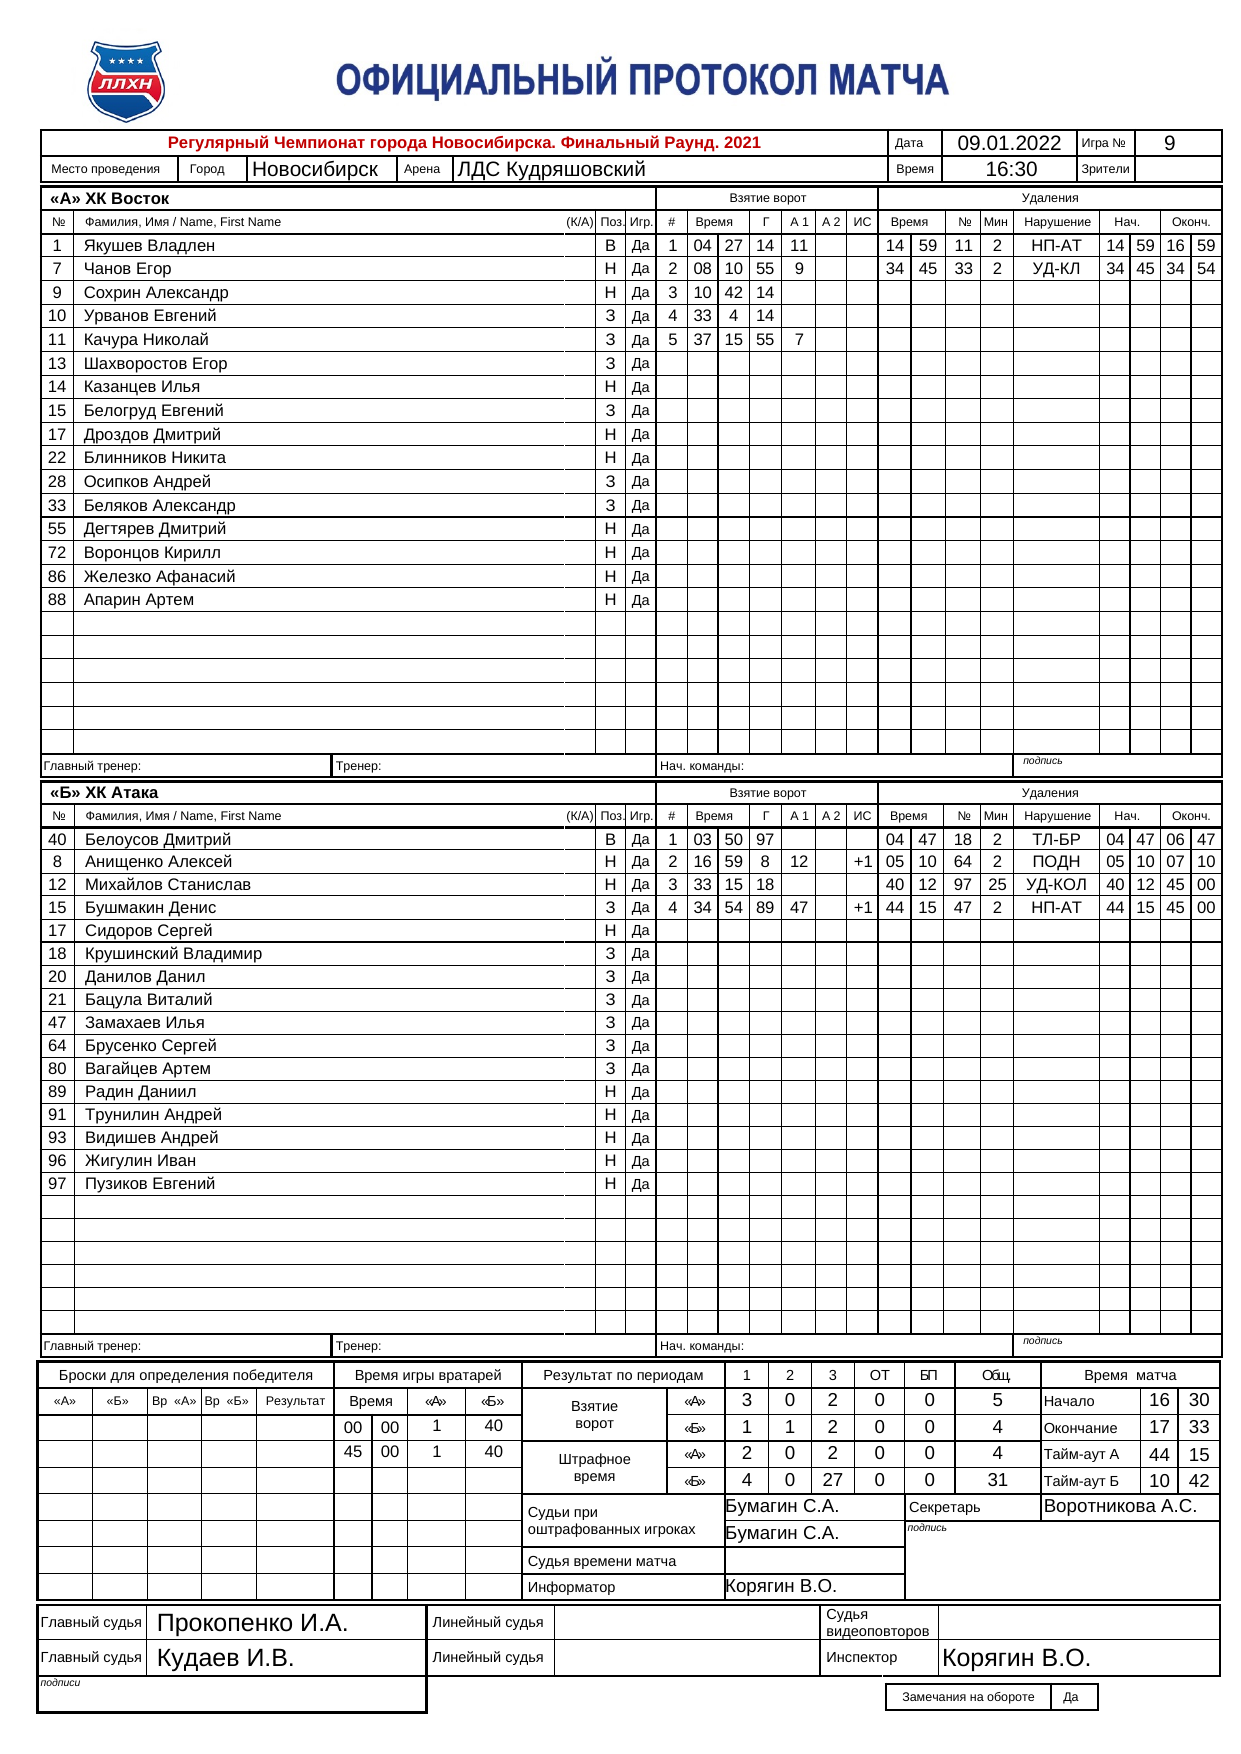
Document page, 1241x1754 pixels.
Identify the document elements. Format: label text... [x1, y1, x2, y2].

table_cell [719, 1012, 749, 1033]
table_header Регулярный Чемпионат города Новосибирска. Финальный Раунд. 2021 [42, 131, 887, 155]
table_cell [981, 399, 1013, 422]
table_cell [719, 1288, 749, 1310]
table_cell [816, 612, 846, 634]
table_cell Якушев Владлен [74, 235, 564, 256]
table_cell [944, 1081, 980, 1103]
table_cell [1100, 1196, 1129, 1218]
table_cell [912, 659, 945, 682]
table_cell [879, 399, 910, 422]
table_cell [912, 352, 945, 374]
table_cell [1014, 1196, 1099, 1218]
table_cell [912, 1127, 943, 1149]
table_cell [1131, 352, 1160, 374]
table_cell [944, 1150, 980, 1172]
table_cell [1014, 1035, 1099, 1057]
table_cell 4 [719, 305, 749, 327]
table_cell Да [626, 494, 655, 516]
table_cell [1100, 1219, 1129, 1241]
table_cell [981, 541, 1013, 564]
table_cell 64 [944, 850, 980, 872]
table_cell [782, 1242, 815, 1264]
table_cell [719, 1173, 749, 1195]
table_cell [1131, 305, 1160, 327]
table_cell Осипков Андрей [74, 470, 564, 493]
table_cell 10 [1141, 1468, 1177, 1493]
table_cell Фамилия, Имя / Name, First Name [74, 211, 565, 233]
table_cell [750, 612, 781, 634]
table_cell [1192, 1081, 1221, 1103]
table_cell Воротникова А.С. [1042, 1495, 1219, 1520]
table_cell [912, 328, 945, 351]
table_cell # [657, 805, 687, 826]
table_cell «А» [668, 1389, 724, 1413]
table_cell [719, 612, 749, 634]
table_cell [750, 1035, 781, 1057]
table_cell [750, 376, 781, 398]
table_cell 42 [719, 281, 749, 303]
table_cell [750, 470, 781, 493]
table_cell [946, 707, 980, 729]
table_cell [202, 1441, 256, 1467]
table_cell [1014, 1104, 1099, 1126]
table_cell [912, 683, 945, 706]
table_cell [688, 1012, 717, 1033]
table_cell [946, 588, 980, 611]
table_cell [750, 423, 781, 445]
table_cell [1100, 1127, 1129, 1149]
table_cell [148, 1521, 201, 1546]
table_cell [879, 1311, 910, 1333]
table_cell [596, 1242, 625, 1264]
table_cell [946, 423, 980, 445]
table_cell [782, 612, 815, 634]
table_header «А» ХК Восток [42, 188, 655, 209]
table_cell Да [626, 1035, 655, 1057]
table_cell [373, 1468, 407, 1493]
table_cell [1014, 565, 1099, 587]
table_cell [816, 1173, 846, 1195]
table_cell [596, 659, 625, 682]
table_cell [1014, 1012, 1099, 1033]
table_cell Игр. [626, 805, 655, 826]
table_cell [879, 352, 910, 374]
table_cell [257, 1441, 333, 1467]
table_cell [1100, 470, 1129, 493]
table_cell 12 [912, 874, 943, 895]
table_cell [1131, 943, 1160, 964]
table_cell Замахаев Илья [75, 1012, 564, 1033]
table_cell [981, 1173, 1013, 1195]
table_cell 00 [335, 1416, 371, 1440]
table_cell [408, 1468, 465, 1493]
table_cell [688, 588, 717, 611]
table_cell [847, 518, 877, 540]
table_cell З [596, 943, 625, 964]
table_cell [750, 1058, 781, 1079]
table_cell 47 [42, 1012, 74, 1033]
table_cell 45 [1161, 874, 1190, 895]
table_cell [657, 518, 687, 540]
table_cell [1131, 1311, 1160, 1333]
table_cell [946, 376, 980, 398]
table_cell А 1 [782, 211, 815, 233]
table_cell [1014, 966, 1099, 987]
table_cell [565, 470, 595, 493]
table_cell [750, 565, 781, 587]
table_cell А 1 [782, 805, 815, 826]
table_cell [596, 683, 625, 706]
table_cell [657, 1081, 687, 1103]
table_cell [1192, 494, 1221, 516]
table_cell 89 [42, 1081, 74, 1103]
table_cell [816, 1104, 846, 1126]
table_cell [1131, 423, 1160, 445]
table_cell [657, 966, 687, 987]
table_cell [879, 1196, 910, 1218]
table_cell [1192, 399, 1221, 422]
table_cell [1136, 157, 1221, 181]
table_cell [981, 1288, 1013, 1310]
table_cell 16 [1161, 235, 1190, 256]
table_cell [626, 707, 655, 729]
table_cell [688, 470, 717, 493]
table_cell [74, 612, 564, 634]
table_cell [1161, 659, 1190, 682]
table_cell [688, 989, 717, 1011]
table_cell [1161, 494, 1190, 516]
table_cell [981, 305, 1013, 327]
table_cell 17 [1141, 1415, 1177, 1440]
table_cell [1161, 1265, 1190, 1287]
table_cell [688, 1150, 717, 1172]
table_cell Да [626, 470, 655, 493]
table_cell В [596, 235, 625, 256]
table_cell 10 [912, 850, 943, 872]
table_cell Нач. команды: [657, 1335, 1012, 1356]
table_cell [944, 943, 980, 964]
table_cell [719, 423, 749, 445]
table_cell ПОДН [1014, 850, 1099, 872]
table_cell [944, 1311, 980, 1333]
table_cell [408, 1574, 465, 1599]
table_cell [466, 1574, 521, 1599]
table_cell [688, 1242, 717, 1264]
table_cell 1 [408, 1441, 465, 1467]
table_cell [816, 376, 846, 398]
table_cell [946, 612, 980, 634]
table_cell [912, 1196, 943, 1218]
table_cell [879, 659, 910, 682]
table_cell [1192, 636, 1221, 658]
table_cell [750, 541, 781, 564]
table_cell 55 [750, 257, 781, 280]
table_cell [1161, 1311, 1190, 1333]
table_cell 15 [42, 896, 74, 918]
table_cell Результат [257, 1389, 333, 1413]
table_cell [879, 1242, 910, 1264]
table_cell [912, 470, 945, 493]
table_cell [750, 1311, 781, 1333]
table_cell [912, 399, 945, 422]
table_cell 1 [769, 1415, 811, 1440]
table_cell 47 [782, 896, 815, 918]
table_cell [981, 1104, 1013, 1126]
table_cell З [596, 1058, 625, 1079]
table_cell 33 [946, 257, 980, 280]
table_cell 04 [1100, 829, 1129, 849]
table_cell 2 [981, 896, 1013, 918]
table_cell +1 [847, 896, 877, 918]
table_cell [847, 235, 877, 256]
table_cell 00 [373, 1441, 407, 1467]
table_cell Н [596, 874, 625, 895]
table_cell [565, 1219, 595, 1241]
table_cell подпись [906, 1522, 1219, 1599]
table_cell [719, 588, 749, 611]
table_cell [1131, 612, 1160, 634]
table_header 1 [726, 1363, 768, 1387]
table_cell [148, 1441, 201, 1467]
table_cell 14 [1100, 235, 1129, 256]
table_cell [847, 1288, 877, 1310]
table_cell [42, 707, 73, 729]
table_cell [782, 1081, 815, 1103]
table_cell 33 [42, 494, 73, 516]
table_cell [1131, 470, 1160, 493]
table_cell [847, 612, 877, 634]
table_cell [1100, 1058, 1129, 1079]
table_cell Главный судья [39, 1640, 146, 1675]
table_cell З [596, 399, 625, 422]
table_cell 5 [956, 1389, 1040, 1413]
table_cell [981, 1150, 1013, 1172]
table_cell [688, 966, 717, 987]
table_cell [565, 257, 595, 280]
table_cell [42, 730, 73, 753]
table_cell [657, 588, 687, 611]
table_cell [879, 565, 910, 587]
table_cell [879, 683, 910, 706]
table_cell [879, 1150, 910, 1172]
table_cell [879, 1012, 910, 1033]
table_cell 10 [1131, 850, 1160, 872]
table_cell [847, 423, 877, 445]
table_cell [750, 920, 781, 941]
table_cell [688, 730, 717, 753]
table_cell [912, 1219, 943, 1241]
table_cell Блинников Никита [74, 446, 564, 469]
table_cell [688, 541, 717, 564]
table_cell Окончание [1042, 1415, 1140, 1440]
table_cell 55 [42, 518, 73, 540]
table_cell [1014, 943, 1099, 964]
table_cell [1131, 1035, 1160, 1057]
table_cell 15 [719, 874, 749, 895]
table_cell [565, 423, 595, 445]
table_cell [750, 1265, 781, 1287]
table_cell [782, 636, 815, 658]
table_cell Время [688, 211, 749, 233]
table_cell [688, 423, 717, 445]
table_cell 34 [879, 257, 910, 280]
table_cell [657, 352, 687, 374]
table_cell [39, 1468, 92, 1493]
table_cell [626, 730, 655, 753]
table_cell [1192, 1127, 1221, 1149]
table_cell [981, 1219, 1013, 1241]
table_cell Место проведения [42, 157, 177, 181]
table_cell [555, 1640, 819, 1675]
table_cell [879, 446, 910, 469]
table_cell [1099, 1682, 1220, 1711]
table_cell [912, 1150, 943, 1172]
table_cell [847, 683, 877, 706]
table_cell Штрафное время [523, 1442, 666, 1493]
table_cell Н [596, 1127, 625, 1149]
table_header Взятие ворот [657, 783, 877, 803]
table_cell [657, 1127, 687, 1149]
table_cell [466, 1494, 521, 1520]
table_cell 40 [1100, 874, 1129, 895]
table_cell [1100, 1311, 1129, 1333]
table_cell [148, 1468, 201, 1493]
table_cell [257, 1574, 333, 1599]
table_cell [1100, 565, 1129, 587]
table_cell Начало [1042, 1389, 1140, 1413]
table_cell [782, 1104, 815, 1126]
table_cell Н [596, 541, 625, 564]
table_cell [816, 1242, 846, 1264]
table_cell [565, 1196, 595, 1218]
table_cell [981, 1196, 1013, 1218]
table_cell Брусенко Сергей [75, 1035, 564, 1057]
table_header Да [1052, 1685, 1097, 1709]
table_cell Фамилия, Имя / Name, First Name [75, 805, 565, 826]
table_cell [879, 1265, 910, 1287]
table_cell Линейный судья [428, 1640, 554, 1675]
table_header 9 [1136, 131, 1221, 155]
table_cell [847, 328, 877, 351]
table_cell [981, 1012, 1013, 1033]
table_cell 59 [719, 850, 749, 872]
table_cell 7 [42, 257, 73, 280]
table_cell [688, 1127, 717, 1149]
table_cell [782, 1127, 815, 1149]
table_cell [750, 446, 781, 469]
table_cell [1192, 1311, 1221, 1333]
table_cell [565, 943, 595, 964]
table_cell [1192, 1012, 1221, 1033]
table_cell 44 [879, 896, 910, 918]
table_cell [816, 470, 846, 493]
table_cell [981, 565, 1013, 587]
table_cell [719, 541, 749, 564]
table_cell Тренер: [333, 1335, 655, 1356]
table_header Замечания на обороте [887, 1685, 1050, 1709]
table_cell [466, 1547, 521, 1573]
table_cell 14 [750, 305, 781, 327]
table_cell Н [596, 850, 625, 872]
table_cell УД-КОЛ [1014, 874, 1099, 895]
table_cell 21 [42, 989, 74, 1011]
table_cell [946, 494, 980, 516]
table_cell [816, 1012, 846, 1033]
table_header Дата [889, 131, 941, 155]
table_cell [1014, 494, 1099, 516]
table_cell [1131, 1242, 1160, 1264]
table_cell 34 [688, 896, 717, 918]
table_cell 34 [1161, 257, 1190, 280]
table_cell Арена [398, 157, 452, 181]
table_cell [750, 1219, 781, 1241]
table_cell [981, 1035, 1013, 1057]
table_cell [946, 541, 980, 564]
table_cell 9 [42, 281, 73, 303]
table_cell [782, 541, 815, 564]
table_cell [202, 1416, 256, 1440]
table_cell [816, 920, 846, 941]
table_cell [847, 1081, 877, 1103]
table_cell [1100, 683, 1129, 706]
table_cell [782, 281, 815, 303]
table_cell [847, 1150, 877, 1172]
table_cell [847, 257, 877, 280]
table_cell [688, 636, 717, 658]
table_cell [912, 494, 945, 516]
table_cell 14 [879, 235, 910, 256]
table_cell [657, 399, 687, 422]
table_cell «Б» [93, 1389, 147, 1413]
table_cell 96 [42, 1150, 74, 1172]
table_cell [335, 1468, 371, 1493]
table_cell Да [626, 257, 655, 280]
table_cell Н [596, 446, 625, 469]
table_cell [782, 920, 815, 941]
table_cell [202, 1547, 256, 1573]
table_cell [74, 683, 564, 706]
table_cell [1192, 1150, 1221, 1172]
table_cell [74, 659, 564, 682]
table_cell Сохрин Александр [74, 281, 564, 303]
table_cell 15 [1179, 1441, 1219, 1467]
table_cell 14 [42, 376, 73, 398]
table_cell [816, 1035, 846, 1057]
table_cell [148, 1494, 201, 1520]
table_cell [1014, 612, 1099, 634]
table_cell [1161, 1288, 1190, 1310]
table_cell [657, 565, 687, 587]
table_cell [816, 446, 846, 469]
table_cell [373, 1547, 407, 1573]
table_cell [565, 518, 595, 540]
table_cell [1100, 588, 1129, 611]
table_cell [1161, 966, 1190, 987]
table_cell [782, 1196, 815, 1218]
table_cell [1014, 281, 1099, 303]
table_cell Н [596, 1104, 625, 1126]
table_cell Беляков Александр [74, 494, 564, 516]
table_cell [1100, 518, 1129, 540]
table_cell [912, 966, 943, 987]
table_cell [657, 1173, 687, 1195]
table_cell Да [626, 1058, 655, 1079]
table_cell [335, 1521, 371, 1546]
table_cell [1100, 920, 1129, 941]
table_cell Радин Даниил [75, 1081, 564, 1103]
table_cell 1 [408, 1416, 465, 1440]
table_cell [750, 707, 781, 729]
table_cell Да [626, 1104, 655, 1126]
table_cell [719, 1104, 749, 1126]
table_cell Г [750, 211, 781, 233]
table_cell [719, 659, 749, 682]
table_cell [750, 588, 781, 611]
table_cell [1014, 446, 1099, 469]
table_cell [688, 1173, 717, 1195]
table_cell [944, 920, 980, 941]
table_cell [816, 1265, 846, 1287]
table_cell 07 [1161, 850, 1190, 872]
table_cell [373, 1574, 407, 1599]
table_cell [1192, 659, 1221, 682]
table_cell [1131, 966, 1160, 987]
table_cell [1131, 920, 1160, 941]
table_cell [1161, 423, 1190, 445]
table_cell ИС [847, 805, 877, 826]
table_cell [1161, 281, 1190, 303]
table_cell Взятие ворот [523, 1389, 666, 1440]
table_cell [1131, 1288, 1160, 1310]
table_cell [565, 1311, 595, 1333]
table_cell [1192, 730, 1221, 753]
table_cell [719, 636, 749, 658]
table_cell [782, 829, 815, 849]
table_cell [75, 1219, 564, 1241]
table_cell [335, 1494, 371, 1520]
table_cell Да [626, 1150, 655, 1172]
table_cell 15 [912, 896, 943, 918]
table_cell [1131, 1081, 1160, 1103]
table_cell 59 [1131, 235, 1160, 256]
table_cell [816, 423, 846, 445]
table_cell [981, 612, 1013, 634]
table_cell Корягин В.О. [939, 1640, 1219, 1675]
table_cell [847, 943, 877, 964]
table_cell 0 [905, 1442, 954, 1467]
table_cell [1192, 376, 1221, 398]
table_cell [565, 1104, 595, 1126]
table_cell [1131, 1173, 1160, 1195]
table_cell [565, 636, 595, 658]
table_cell [981, 518, 1013, 540]
table_cell [944, 1196, 980, 1218]
table_cell [1014, 376, 1099, 398]
table_cell подпись [1014, 1335, 1221, 1356]
table_cell Урванов Евгений [74, 305, 564, 327]
table_cell [1192, 943, 1221, 964]
table_cell [782, 565, 815, 587]
table_cell [1100, 1104, 1129, 1126]
table_cell 4 [657, 305, 687, 327]
table_cell 30 [1179, 1389, 1219, 1413]
table_cell [816, 989, 846, 1011]
table_cell [257, 1521, 333, 1546]
table_cell Апарин Артем [74, 588, 564, 611]
table_cell [42, 1196, 74, 1218]
table_cell [847, 1035, 877, 1057]
table_cell 40 [466, 1441, 521, 1467]
table_cell Да [626, 235, 655, 256]
table_cell [1161, 636, 1190, 658]
table_cell [1014, 541, 1099, 564]
table_cell 4 [726, 1468, 768, 1493]
table_cell [688, 1311, 717, 1333]
table_cell [657, 659, 687, 682]
table_cell [879, 281, 910, 303]
table_cell [816, 1288, 846, 1310]
table_cell [981, 470, 1013, 493]
table_cell [981, 707, 1013, 729]
table_cell [981, 446, 1013, 469]
table_cell Главный тренер: [42, 1335, 330, 1356]
table_cell [816, 305, 846, 327]
table_cell Н [596, 920, 625, 941]
table_cell 13 [42, 352, 73, 374]
table_cell [688, 1219, 717, 1241]
table_cell [1100, 1242, 1129, 1264]
table_cell [981, 494, 1013, 516]
table_cell 44 [1141, 1441, 1177, 1467]
table_cell [879, 494, 910, 516]
table_cell Тайм-аут Б [1042, 1468, 1140, 1493]
table_cell [1131, 659, 1160, 682]
table_cell [565, 829, 595, 849]
table_cell [1161, 399, 1190, 422]
table_cell [782, 518, 815, 540]
table_cell [1131, 518, 1160, 540]
table_cell З [596, 494, 625, 516]
table_cell [879, 1104, 910, 1126]
table_cell 2 [812, 1389, 854, 1413]
table_header Игра № [1078, 131, 1134, 155]
table_cell [1161, 683, 1190, 706]
table_cell [782, 1058, 815, 1079]
table_cell [1192, 470, 1221, 493]
table_cell [565, 588, 595, 611]
table_header 2 [769, 1363, 811, 1387]
table_cell 33 [1179, 1415, 1219, 1440]
table_cell [39, 1521, 92, 1546]
table_cell 04 [688, 235, 717, 256]
table_cell [782, 707, 815, 729]
table_cell [1192, 281, 1221, 303]
table_cell [555, 1606, 819, 1639]
table_cell [816, 565, 846, 587]
table_cell [1192, 1035, 1221, 1057]
table_cell подпись [1014, 755, 1221, 776]
table_cell [782, 1012, 815, 1033]
table_cell Судья видеоповторов [821, 1606, 938, 1639]
table_cell [944, 1035, 980, 1057]
table_cell З [596, 470, 625, 493]
table_cell [626, 659, 655, 682]
table_cell 11 [782, 235, 815, 256]
table_cell [1161, 446, 1190, 469]
table_cell [750, 1173, 781, 1195]
table_cell № [42, 805, 74, 826]
table_cell [847, 588, 877, 611]
table_cell [657, 1219, 687, 1241]
table_cell [1131, 1104, 1160, 1126]
table_cell [688, 1081, 717, 1103]
table_cell [719, 730, 749, 753]
table_cell [782, 399, 815, 422]
table_cell [847, 1265, 877, 1287]
table_cell [946, 470, 980, 493]
table_cell [816, 683, 846, 706]
table_cell 15 [719, 328, 749, 351]
table_cell [816, 730, 846, 753]
table_cell 3 [657, 874, 687, 895]
table_cell [816, 874, 846, 895]
table_cell [1100, 494, 1129, 516]
table_cell [688, 1288, 717, 1310]
table_cell [981, 1242, 1013, 1264]
table_cell [1014, 1219, 1099, 1241]
table_cell Н [596, 1150, 625, 1172]
table_cell [1014, 328, 1099, 351]
table_cell [1161, 943, 1190, 964]
table_cell [1100, 1150, 1129, 1172]
table_cell Время [879, 805, 943, 826]
table_cell Главный тренер: [42, 755, 330, 776]
table_cell [1192, 328, 1221, 351]
table_cell [657, 683, 687, 706]
table_cell [750, 659, 781, 682]
table_cell [657, 1265, 687, 1287]
table_cell 54 [719, 896, 749, 918]
table_cell [202, 1468, 256, 1493]
table_cell [1161, 1150, 1190, 1172]
table_cell Оконч. [1161, 211, 1221, 233]
table_cell # [657, 211, 687, 233]
table_cell Кудаев И.В. [147, 1640, 425, 1675]
table_cell [657, 1058, 687, 1079]
table_cell [1161, 1012, 1190, 1033]
table_cell Железко Афанасий [74, 565, 564, 587]
table_cell [657, 920, 687, 941]
table_cell [750, 1127, 781, 1149]
table_cell [93, 1521, 147, 1546]
table_cell [1161, 588, 1190, 611]
table_cell [944, 1173, 980, 1195]
table_cell 03 [688, 829, 717, 849]
table_cell [879, 1288, 910, 1310]
table_cell [879, 730, 910, 753]
table_cell Воронцов Кирилл [74, 541, 564, 564]
table_cell [335, 1574, 371, 1599]
table_cell 1 [42, 235, 73, 256]
table_cell +1 [847, 850, 877, 872]
table_cell [719, 494, 749, 516]
table_cell [944, 1058, 980, 1079]
table_cell [688, 565, 717, 587]
table_cell [750, 1150, 781, 1172]
table_cell [782, 989, 815, 1011]
table_cell [847, 1196, 877, 1218]
table_header 3 [812, 1363, 854, 1387]
table_cell Тайм-аут А [1042, 1441, 1140, 1467]
table_cell [719, 1058, 749, 1079]
table_cell [946, 565, 980, 587]
table_cell [657, 376, 687, 398]
table_cell [1192, 920, 1221, 941]
table_cell 2 [981, 257, 1013, 280]
table_cell [816, 1196, 846, 1218]
table_cell [42, 1242, 74, 1264]
table_cell [719, 1081, 749, 1103]
table_cell Жигулин Иван [75, 1150, 564, 1172]
table_cell [596, 612, 625, 634]
table_cell [1192, 588, 1221, 611]
table_header Броски для определения победителя [39, 1363, 333, 1387]
table_cell 2 [726, 1442, 768, 1467]
table_cell [626, 1311, 655, 1333]
table_cell Г [750, 805, 781, 826]
table_cell [816, 850, 846, 872]
table_cell [944, 966, 980, 987]
table_cell [626, 683, 655, 706]
table_cell [626, 1288, 655, 1310]
table_cell [816, 328, 846, 351]
table_cell [39, 1416, 92, 1440]
table_cell 04 [879, 829, 910, 849]
table_cell [1131, 636, 1160, 658]
table_cell [1014, 305, 1099, 327]
table_cell [1014, 683, 1099, 706]
table_cell [565, 1242, 595, 1264]
table_cell [879, 1035, 910, 1057]
table_cell [719, 399, 749, 422]
table_cell [782, 683, 815, 706]
table_cell З [596, 966, 625, 987]
table_cell [565, 1081, 595, 1103]
table_cell [912, 730, 945, 753]
table_header Время игры вратарей [335, 1363, 521, 1387]
table_cell 47 [1131, 829, 1160, 849]
table_cell [847, 446, 877, 469]
table_cell Да [626, 966, 655, 987]
table_cell [1161, 1104, 1190, 1126]
table_cell [750, 352, 781, 374]
table_cell 20 [42, 966, 74, 987]
table_cell [1100, 1081, 1129, 1103]
table_cell 40 [879, 874, 910, 895]
table_cell [202, 1574, 256, 1599]
table_cell [1161, 1173, 1190, 1195]
table_cell [981, 636, 1013, 658]
table_cell [1100, 423, 1129, 445]
table_cell [657, 1104, 687, 1126]
table_cell 14 [750, 235, 781, 256]
table_cell [565, 1265, 595, 1287]
table_cell [816, 1219, 846, 1241]
table_cell 55 [750, 328, 781, 351]
table_cell [981, 659, 1013, 682]
table_cell [1014, 1288, 1099, 1310]
table_cell № [946, 211, 980, 233]
table_cell Н [596, 518, 625, 540]
table_cell [1131, 730, 1160, 753]
table_cell Главный судья [39, 1606, 146, 1639]
table_cell [565, 399, 595, 422]
table_cell [1192, 989, 1221, 1011]
table_cell Линейный судья [428, 1606, 554, 1639]
table_cell [719, 1265, 749, 1287]
table_cell [1192, 707, 1221, 729]
table_cell [1100, 541, 1129, 564]
table_cell [816, 896, 846, 918]
table_cell [1161, 1035, 1190, 1057]
table_cell [912, 1104, 943, 1126]
table_cell [1192, 565, 1221, 587]
table_cell [408, 1521, 465, 1546]
table_cell [879, 966, 910, 987]
table_cell [719, 920, 749, 941]
table_cell [816, 1058, 846, 1079]
table_cell [565, 1035, 595, 1057]
table_cell [847, 707, 877, 729]
table_cell Новосибирск [248, 157, 396, 181]
table_cell [42, 636, 73, 658]
table_cell 1 [726, 1415, 768, 1440]
table_cell [782, 1288, 815, 1310]
table_cell 12 [42, 874, 74, 895]
table_cell 2 [657, 257, 687, 280]
table_cell Зрители [1078, 157, 1134, 181]
table_cell [946, 352, 980, 374]
table_cell [1161, 1127, 1190, 1149]
table_cell [847, 1173, 877, 1195]
table_cell [879, 1219, 910, 1241]
table_cell [847, 1242, 877, 1264]
table_cell [1131, 541, 1160, 564]
table_cell Нач. [1100, 211, 1160, 233]
table_cell 25 [981, 874, 1013, 895]
table_cell [75, 1288, 564, 1310]
table_cell 10 [42, 305, 73, 327]
table_cell [1131, 281, 1160, 303]
table_cell 7 [782, 328, 815, 351]
table_cell 22 [42, 446, 73, 469]
table_cell [1100, 352, 1129, 374]
table_cell «Б» [668, 1415, 724, 1440]
table_cell [657, 943, 687, 964]
table_cell 97 [750, 829, 781, 849]
table_cell 44 [1100, 896, 1129, 918]
table_cell [565, 730, 595, 753]
table_cell [847, 1127, 877, 1149]
table_cell [688, 707, 717, 729]
table_cell Да [626, 1012, 655, 1033]
table_cell Видишев Андрей [75, 1127, 564, 1149]
table_cell [1192, 683, 1221, 706]
table_cell [1100, 659, 1129, 682]
table_cell Данилов Данил [75, 966, 564, 987]
table_cell Бушмакин Денис [75, 896, 564, 918]
table_cell [847, 541, 877, 564]
table_cell [565, 874, 595, 895]
table_cell [1161, 730, 1190, 753]
table_cell [946, 305, 980, 327]
table_cell [816, 829, 846, 849]
table_cell НП-АТ [1014, 896, 1099, 918]
table_cell 08 [688, 257, 717, 280]
table_header «Б» ХК Атака [42, 783, 655, 803]
table_cell [408, 1547, 465, 1573]
table_cell [1161, 352, 1190, 374]
table_cell [1100, 943, 1129, 964]
table_cell [782, 446, 815, 469]
table_cell [565, 1012, 595, 1033]
table_cell [847, 920, 877, 941]
table_cell [981, 1311, 1013, 1333]
table_cell (К/А) [565, 211, 595, 233]
table_cell [202, 1494, 256, 1520]
table_cell [565, 1127, 595, 1149]
table_cell Да [626, 1173, 655, 1195]
table_cell [912, 1173, 943, 1195]
table_cell [1192, 518, 1221, 540]
table_cell [626, 612, 655, 634]
table_cell [596, 1219, 625, 1241]
table_cell Бацула Виталий [75, 989, 564, 1011]
table_cell [912, 989, 943, 1011]
table_cell З [596, 896, 625, 918]
table_cell [1014, 1127, 1099, 1149]
table_cell [1100, 399, 1129, 422]
table_cell [1131, 1265, 1160, 1287]
table_cell [596, 1288, 625, 1310]
table_cell 0 [855, 1415, 904, 1440]
table_cell [1192, 352, 1221, 374]
table_cell [657, 707, 687, 729]
table_cell [1100, 281, 1129, 303]
table_cell [816, 1150, 846, 1172]
table_cell [981, 423, 1013, 445]
table_cell [981, 1265, 1013, 1287]
table_cell [816, 1127, 846, 1149]
table_cell [782, 588, 815, 611]
table_cell [912, 588, 945, 611]
table_cell Бумагин С.А. [726, 1521, 904, 1546]
table_cell 15 [1131, 896, 1160, 918]
table_cell [912, 1012, 943, 1033]
table_cell [879, 1173, 910, 1195]
table_cell Н [596, 1173, 625, 1195]
table_cell [946, 683, 980, 706]
table_cell [335, 1547, 371, 1573]
table_cell [816, 943, 846, 964]
table_cell [912, 1035, 943, 1057]
table_cell 47 [944, 896, 980, 918]
table_cell [1161, 1196, 1190, 1218]
table_cell [626, 1219, 655, 1241]
table_cell 0 [855, 1442, 904, 1467]
table_cell [816, 235, 846, 256]
table_cell [782, 966, 815, 987]
table_cell [688, 1058, 717, 1079]
table_cell [719, 565, 749, 587]
table_cell Прокопенко И.А. [147, 1606, 425, 1639]
table_cell [879, 636, 910, 658]
table_cell 54 [1192, 257, 1221, 280]
table_cell [750, 966, 781, 987]
table_cell [816, 399, 846, 422]
table_cell [1014, 920, 1099, 941]
table_cell [816, 1311, 846, 1333]
table_cell [946, 446, 980, 469]
table_cell [726, 1548, 904, 1573]
table_cell Время [335, 1389, 407, 1413]
table_cell [879, 305, 910, 327]
table_cell [93, 1547, 147, 1573]
table_cell [750, 1012, 781, 1033]
table_cell [626, 1265, 655, 1287]
table_cell [657, 989, 687, 1011]
table_cell 97 [42, 1173, 74, 1195]
table_cell 45 [1161, 896, 1190, 918]
table_cell [816, 636, 846, 658]
table_cell [883, 1677, 1220, 1681]
table_cell Судья времени матча [523, 1548, 724, 1573]
table_cell [565, 541, 595, 564]
table_cell НП-АТ [1014, 235, 1099, 256]
table_cell 27 [812, 1468, 854, 1493]
table_cell Трунилин Андрей [75, 1104, 564, 1126]
table_cell 64 [42, 1035, 74, 1057]
table_cell 06 [1161, 829, 1190, 849]
table_cell Нач. команды: [657, 755, 1012, 776]
table_cell [782, 730, 815, 753]
table_cell [782, 376, 815, 398]
table_cell [879, 423, 910, 445]
table_cell [1161, 989, 1190, 1011]
table_cell [202, 1521, 256, 1546]
table_cell [981, 920, 1013, 941]
table_cell [688, 494, 717, 516]
table_cell 00 [1192, 896, 1221, 918]
table_cell [1131, 1012, 1160, 1033]
table_cell 91 [42, 1104, 74, 1126]
table_cell [657, 1150, 687, 1172]
table_cell [657, 730, 687, 753]
table_cell [719, 352, 749, 374]
table_header Взятие ворот [657, 188, 877, 209]
table_cell [596, 1311, 625, 1333]
table_cell [657, 636, 687, 658]
table_cell [1161, 1242, 1190, 1264]
table_cell [750, 518, 781, 540]
table_cell «А» [39, 1389, 92, 1413]
table_cell [1192, 1173, 1221, 1195]
table_cell [565, 612, 595, 634]
table_header БП [905, 1363, 954, 1387]
table_cell [1192, 1265, 1221, 1287]
table_cell 34 [1100, 257, 1129, 280]
table_cell «Б » [466, 1389, 521, 1413]
table_cell [912, 612, 945, 634]
table_cell 1 [657, 829, 687, 849]
table_cell [657, 423, 687, 445]
table_header 09.01.2022 [943, 131, 1076, 155]
table_cell «А» [668, 1442, 724, 1467]
table_cell [782, 423, 815, 445]
table_cell [719, 943, 749, 964]
table_cell 3 [657, 281, 687, 303]
table_cell [847, 565, 877, 587]
table_cell З [596, 305, 625, 327]
table_cell 14 [750, 281, 781, 303]
table_cell Шахворостов Егор [74, 352, 564, 374]
table_cell 05 [879, 850, 910, 872]
table_cell [42, 1311, 74, 1333]
table_cell [750, 730, 781, 753]
table_cell [944, 989, 980, 1011]
table_cell [782, 470, 815, 493]
table_cell В [596, 829, 625, 849]
table_cell [719, 707, 749, 729]
table_cell [74, 636, 564, 658]
table_cell [981, 1058, 1013, 1079]
table_cell 47 [1192, 829, 1221, 849]
table_cell [847, 470, 877, 493]
table_cell 47 [912, 829, 943, 849]
table_cell [1192, 446, 1221, 469]
table_cell [657, 1242, 687, 1264]
table_cell [782, 1035, 815, 1057]
table_cell [565, 281, 595, 303]
table_cell [816, 494, 846, 516]
table_cell [981, 943, 1013, 964]
table_cell [719, 1035, 749, 1057]
table_cell [565, 235, 595, 256]
table_cell [565, 328, 595, 351]
table_cell [981, 328, 1013, 351]
table_cell [688, 1265, 717, 1287]
table_cell [750, 1081, 781, 1103]
table_cell [688, 659, 717, 682]
table_cell Крушинский Владимир [75, 943, 564, 964]
table_cell Инспектор [821, 1640, 938, 1675]
table_cell 16:30 [943, 157, 1076, 181]
table_cell [1131, 588, 1160, 611]
table_cell [847, 966, 877, 987]
table_cell Да [626, 328, 655, 351]
table_cell [879, 920, 910, 941]
table_cell 45 [1131, 257, 1160, 280]
table_cell Нарушение [1014, 211, 1099, 233]
table_cell [981, 1081, 1013, 1103]
table_cell Сидоров Сергей [75, 920, 564, 941]
table_cell З [596, 352, 625, 374]
table_cell [750, 683, 781, 706]
table_cell 12 [782, 850, 815, 872]
table_cell [946, 518, 980, 540]
table_cell Да [626, 376, 655, 398]
table_cell [944, 1219, 980, 1241]
table_cell [750, 636, 781, 658]
table_cell «А» [408, 1389, 465, 1413]
table_cell 33 [688, 305, 717, 327]
table_cell [42, 1265, 74, 1287]
table_cell Да [626, 920, 655, 941]
table_cell [657, 1288, 687, 1310]
table_cell [879, 707, 910, 729]
table_cell [816, 588, 846, 611]
table_cell [782, 305, 815, 327]
table_cell 59 [912, 235, 945, 256]
table_cell [148, 1547, 201, 1573]
table_cell [657, 470, 687, 493]
table_cell [373, 1521, 407, 1546]
table_cell Да [626, 423, 655, 445]
table_cell [39, 1441, 92, 1467]
table_cell [75, 1311, 564, 1333]
table_cell З [596, 328, 625, 351]
table_cell Оконч. [1161, 805, 1221, 826]
table_cell [257, 1494, 333, 1520]
table_cell [1161, 1081, 1190, 1103]
table_cell [1131, 565, 1160, 587]
table_cell 0 [905, 1468, 954, 1493]
table_cell Вр «Б» [202, 1389, 256, 1413]
table_cell [939, 1606, 1219, 1639]
table_cell [1100, 1012, 1129, 1033]
table_cell [782, 1219, 815, 1241]
table_cell Пузиков Евгений [75, 1173, 564, 1195]
table_cell Время [889, 157, 941, 181]
table_cell [688, 920, 717, 941]
table_cell [782, 1311, 815, 1333]
table_cell [946, 399, 980, 422]
table_cell [148, 1416, 201, 1440]
table_cell [1014, 588, 1099, 611]
table_cell 88 [42, 588, 73, 611]
table_cell 31 [956, 1468, 1040, 1493]
table_cell [816, 281, 846, 303]
table_cell [1161, 518, 1190, 540]
table_cell [1192, 541, 1221, 564]
table_cell [1100, 1265, 1129, 1287]
table_cell [1014, 423, 1099, 445]
table_cell 10 [1192, 850, 1221, 872]
table_cell Бумагин С.А. [726, 1495, 904, 1520]
table_cell [816, 707, 846, 729]
table_cell [847, 1219, 877, 1241]
table_cell [565, 376, 595, 398]
table_cell [39, 1494, 92, 1520]
table_cell [1131, 1127, 1160, 1149]
table_cell 3 [726, 1389, 768, 1413]
table_cell [1100, 1035, 1129, 1057]
table_cell 1 [657, 235, 687, 256]
table_cell [1014, 1081, 1099, 1103]
table_cell [847, 352, 877, 374]
table_cell № [944, 805, 980, 826]
table_cell [847, 281, 877, 303]
table_cell [816, 518, 846, 540]
table_cell 2 [812, 1442, 854, 1467]
table_cell З [596, 1012, 625, 1033]
table_cell [1131, 989, 1160, 1011]
table_cell Да [626, 874, 655, 895]
table_cell Да [626, 281, 655, 303]
table_cell [1131, 446, 1160, 469]
table_cell [1100, 376, 1129, 398]
table_cell [879, 612, 910, 634]
table_cell [626, 1196, 655, 1218]
table_cell [1100, 1173, 1129, 1195]
table_cell Мин [981, 805, 1013, 826]
table_cell Да [626, 829, 655, 849]
table_cell 97 [944, 874, 980, 895]
table_cell Тренер: [333, 755, 655, 776]
table_cell [912, 281, 945, 303]
table_cell Да [626, 588, 655, 611]
table_cell [879, 989, 910, 1011]
table_cell [944, 1104, 980, 1126]
table_cell [93, 1494, 147, 1520]
table_cell 2 [981, 850, 1013, 872]
table_cell [657, 1035, 687, 1057]
table_cell [1131, 1196, 1160, 1218]
table_cell [1131, 494, 1160, 516]
table_cell [981, 989, 1013, 1011]
table_cell [912, 1265, 943, 1287]
table_cell подписи [39, 1677, 425, 1711]
table_cell 18 [944, 829, 980, 849]
table_cell [1100, 707, 1129, 729]
table_cell [1192, 423, 1221, 445]
table_cell 17 [42, 423, 73, 445]
table_cell Казанцев Илья [74, 376, 564, 398]
table_cell [912, 305, 945, 327]
table_cell [1161, 376, 1190, 398]
table_cell Да [626, 518, 655, 540]
table_cell [912, 920, 943, 941]
table_cell [912, 943, 943, 964]
table_cell [688, 1104, 717, 1126]
table_cell 27 [719, 235, 749, 256]
table_cell [1161, 1219, 1190, 1241]
table_cell [657, 446, 687, 469]
table_cell [719, 518, 749, 540]
table_cell [719, 989, 749, 1011]
table_cell Да [626, 446, 655, 469]
table_cell А 2 [816, 805, 846, 826]
table_cell [912, 707, 945, 729]
table_cell Н [596, 423, 625, 445]
table_cell Белоусов Дмитрий [75, 829, 564, 849]
table_cell [1192, 305, 1221, 327]
table_cell [1192, 1104, 1221, 1126]
table_cell 16 [688, 850, 717, 872]
table_cell [946, 636, 980, 658]
table_cell [688, 1196, 717, 1218]
table_cell [565, 565, 595, 587]
table_cell [879, 943, 910, 964]
table_cell [688, 376, 717, 398]
table_cell [879, 541, 910, 564]
table_cell [719, 1196, 749, 1218]
table_cell [565, 989, 595, 1011]
table_cell [719, 470, 749, 493]
table_cell [596, 636, 625, 658]
table_cell [1192, 1196, 1221, 1218]
table_cell 50 [719, 829, 749, 849]
table_cell [981, 1127, 1013, 1149]
table_cell [782, 874, 815, 895]
table_cell [565, 850, 595, 872]
table_cell [93, 1441, 147, 1467]
table_cell [39, 1574, 92, 1599]
table_cell [596, 707, 625, 729]
table_cell Н [596, 376, 625, 398]
table_cell [719, 446, 749, 469]
table_cell Нарушение [1014, 805, 1099, 826]
table_cell [750, 494, 781, 516]
table_cell [879, 518, 910, 540]
table_cell [750, 1104, 781, 1126]
table_cell Да [626, 541, 655, 564]
table_cell [42, 659, 73, 682]
table_cell [1014, 1311, 1099, 1333]
table_cell З [596, 989, 625, 1011]
table_cell 37 [688, 328, 717, 351]
table_cell 4 [956, 1442, 1040, 1467]
table_cell УД-КЛ [1014, 257, 1099, 280]
table_cell [944, 1288, 980, 1310]
table_cell [75, 1242, 564, 1264]
table_cell 18 [42, 943, 74, 964]
table_cell [981, 588, 1013, 611]
table_cell [847, 730, 877, 753]
table_cell [719, 1150, 749, 1172]
table_cell [981, 966, 1013, 987]
table_cell 0 [769, 1442, 811, 1467]
table_cell [565, 1058, 595, 1079]
table_cell [944, 1127, 980, 1149]
table_cell [565, 352, 595, 374]
table_cell [879, 328, 910, 351]
table_cell [944, 1012, 980, 1033]
table_cell [75, 1196, 564, 1218]
table_cell 93 [42, 1127, 74, 1149]
table_cell [847, 376, 877, 398]
table_cell Да [626, 565, 655, 587]
table_header Общ. [956, 1363, 1040, 1387]
table_cell [74, 707, 564, 729]
table_cell [257, 1416, 333, 1440]
table_cell [688, 518, 717, 540]
table_cell 0 [855, 1468, 904, 1493]
table_cell [657, 1012, 687, 1033]
table_header Удаления [879, 783, 1221, 803]
table_cell Игр. [626, 211, 655, 233]
table_cell 42 [1179, 1468, 1219, 1493]
table_cell Качура Николай [74, 328, 564, 351]
table_cell [1131, 1150, 1160, 1172]
table_cell [74, 730, 564, 753]
table_cell 2 [981, 829, 1013, 849]
table_cell 0 [905, 1415, 954, 1440]
table_cell [1131, 328, 1160, 351]
table_cell [1014, 352, 1099, 374]
table_cell [1161, 612, 1190, 634]
table_cell 0 [855, 1389, 904, 1413]
table_cell 2 [657, 850, 687, 872]
table_cell [93, 1574, 147, 1599]
table_cell 00 [373, 1416, 407, 1440]
table_cell [257, 1468, 333, 1493]
table_cell [912, 1081, 943, 1103]
table_cell [981, 730, 1013, 753]
table_cell [1014, 470, 1099, 493]
table_cell [257, 1547, 333, 1573]
table_cell [565, 1288, 595, 1310]
table_cell [1161, 305, 1190, 327]
table_cell [719, 683, 749, 706]
table_cell 45 [912, 257, 945, 280]
table_cell [847, 1104, 877, 1126]
table_cell [93, 1468, 147, 1493]
table_cell [1100, 730, 1129, 753]
table_cell [1014, 730, 1099, 753]
table_cell № [42, 211, 73, 233]
table_cell [879, 1058, 910, 1079]
table_cell [816, 352, 846, 374]
table_cell 89 [750, 896, 781, 918]
table_cell Н [596, 1081, 625, 1103]
table_cell Нач. [1100, 805, 1160, 826]
table_cell [1014, 989, 1099, 1011]
table_cell 17 [42, 920, 74, 941]
table_cell [981, 683, 1013, 706]
table_cell 0 [769, 1468, 811, 1493]
table_cell Поз. [596, 805, 625, 826]
table_cell 72 [42, 541, 73, 564]
table_cell 59 [1192, 235, 1221, 256]
table_cell Михайлов Станислав [75, 874, 564, 895]
table_cell 4 [657, 896, 687, 918]
table_cell Н [596, 281, 625, 303]
table_cell [816, 966, 846, 987]
table_cell Н [596, 257, 625, 280]
table_cell Информатор [523, 1575, 724, 1599]
table_cell [847, 829, 877, 849]
table_cell 00 [1192, 874, 1221, 895]
table_cell [847, 494, 877, 516]
table_cell 9 [782, 257, 815, 280]
table_cell [750, 989, 781, 1011]
table_cell [39, 1547, 92, 1573]
table_cell [879, 588, 910, 611]
table_cell Чанов Егор [74, 257, 564, 280]
table_cell [912, 1311, 943, 1333]
table_cell [912, 518, 945, 540]
table_cell [879, 470, 910, 493]
table_cell [944, 1242, 980, 1264]
table_cell Да [626, 1081, 655, 1103]
table_cell [1100, 636, 1129, 658]
table_cell [816, 257, 846, 280]
table_cell Да [626, 1127, 655, 1149]
table_cell Да [626, 850, 655, 872]
table_cell [1161, 328, 1190, 351]
table_cell 10 [719, 257, 749, 280]
table_cell [42, 612, 73, 634]
table_cell [688, 943, 717, 964]
table_cell [750, 399, 781, 422]
table_cell Да [626, 352, 655, 374]
table_header Результат по периодам [523, 1363, 724, 1387]
table_cell [782, 659, 815, 682]
table_cell 40 [466, 1416, 521, 1440]
table_cell ЛДС Кудряшовский [454, 157, 887, 181]
table_cell Время [879, 211, 945, 233]
table_cell [1100, 305, 1129, 327]
table_cell [1100, 966, 1129, 987]
table_cell [1192, 612, 1221, 634]
table_cell [912, 636, 945, 658]
table_cell [719, 1127, 749, 1149]
table_cell 45 [335, 1441, 371, 1467]
table_cell Да [626, 943, 655, 964]
table_cell [1100, 1288, 1129, 1310]
table_cell 0 [905, 1389, 954, 1413]
table_cell [782, 1173, 815, 1195]
table_cell [912, 423, 945, 445]
table_cell [912, 565, 945, 587]
table_cell Вагайцев Артем [75, 1058, 564, 1079]
table_cell [1161, 541, 1190, 564]
table_cell [750, 943, 781, 964]
table_cell [1014, 1150, 1099, 1172]
table_cell [93, 1416, 147, 1440]
table_cell [816, 1081, 846, 1103]
picture [5, 28, 1179, 129]
table_cell 2 [812, 1415, 854, 1440]
table_cell [719, 966, 749, 987]
table_cell Мин [981, 211, 1013, 233]
table_cell [946, 328, 980, 351]
table_cell 16 [1141, 1389, 1177, 1413]
table_cell [816, 659, 846, 682]
table_cell [688, 446, 717, 469]
table_cell [1014, 707, 1099, 729]
table_cell [565, 446, 595, 469]
table_cell [719, 1242, 749, 1264]
table_cell [847, 1012, 877, 1033]
table_cell [596, 730, 625, 753]
table_cell 8 [42, 850, 74, 872]
table_cell [1192, 1242, 1221, 1264]
table_cell [782, 494, 815, 516]
table_cell [1014, 1173, 1099, 1195]
table_cell [1161, 1058, 1190, 1079]
table_cell Да [626, 399, 655, 422]
table_cell [719, 376, 749, 398]
table_cell [847, 989, 877, 1011]
table_cell [750, 1288, 781, 1310]
table_cell [373, 1494, 407, 1520]
table_cell [688, 612, 717, 634]
table_cell [1100, 328, 1129, 351]
table_cell [1192, 1219, 1221, 1241]
table_cell 12 [1131, 874, 1160, 895]
table_cell Вр «А» [148, 1389, 201, 1413]
table_cell [879, 1081, 910, 1103]
table_cell [657, 541, 687, 564]
table_cell [626, 1242, 655, 1264]
table_cell [1161, 707, 1190, 729]
table_cell «Б» [668, 1468, 724, 1493]
table_cell [596, 1265, 625, 1287]
table_cell [816, 541, 846, 564]
table_cell [42, 1288, 74, 1310]
table_cell [1014, 518, 1099, 540]
table_cell [912, 1242, 943, 1264]
table_cell 80 [42, 1058, 74, 1079]
table_cell [847, 1058, 877, 1079]
table_cell [719, 1311, 749, 1333]
table_cell [596, 1196, 625, 1218]
table_cell [75, 1265, 564, 1287]
table_cell Н [596, 565, 625, 587]
table_cell 11 [42, 328, 73, 351]
table_cell 28 [42, 470, 73, 493]
table_cell 05 [1100, 850, 1129, 872]
table_cell Да [626, 989, 655, 1011]
table_cell [688, 399, 717, 422]
table_cell [719, 1219, 749, 1241]
table_cell [981, 281, 1013, 303]
table_cell [944, 1265, 980, 1287]
table_header ОТ [855, 1363, 904, 1387]
table_header Удаления [879, 188, 1221, 209]
table_cell [688, 1035, 717, 1057]
table_cell Да [626, 305, 655, 327]
table_cell [565, 305, 595, 327]
table_cell [1014, 399, 1099, 422]
table_cell 4 [956, 1415, 1040, 1440]
table_cell [1131, 399, 1160, 422]
table_cell [42, 1219, 74, 1241]
table_cell [946, 281, 980, 303]
table_cell 10 [688, 281, 717, 303]
table_cell [1161, 920, 1190, 941]
table_cell Корягин В.О. [726, 1575, 904, 1599]
table_cell [782, 1150, 815, 1172]
table_cell [912, 1288, 943, 1310]
table_cell 11 [946, 235, 980, 256]
table_cell [912, 376, 945, 398]
table_cell Город [179, 157, 246, 181]
table_cell [565, 896, 595, 918]
table_header Время матча [1042, 1363, 1219, 1387]
table_cell [565, 707, 595, 729]
table_cell [408, 1494, 465, 1520]
table_cell [565, 494, 595, 516]
table_cell (К/А) [565, 805, 595, 826]
table_cell [847, 1311, 877, 1333]
table_cell 0 [769, 1389, 811, 1413]
table_cell [688, 352, 717, 374]
table_cell [750, 1196, 781, 1218]
table_cell 86 [42, 565, 73, 587]
table_cell [782, 943, 815, 964]
table_cell [565, 659, 595, 682]
table_cell Дегтярев Дмитрий [74, 518, 564, 540]
table_cell [1131, 707, 1160, 729]
table_cell [1100, 446, 1129, 469]
table_cell [782, 352, 815, 374]
table_cell [1192, 966, 1221, 987]
table_cell А 2 [816, 211, 846, 233]
table_cell [1131, 683, 1160, 706]
table_cell [565, 920, 595, 941]
table_cell [565, 1150, 595, 1172]
table_cell Секретарь [906, 1495, 1040, 1520]
table_cell [1161, 470, 1190, 493]
table_cell [657, 1311, 687, 1333]
table_cell [1192, 1288, 1221, 1310]
table_cell [565, 683, 595, 706]
table_cell [981, 352, 1013, 374]
table_cell [565, 1173, 595, 1195]
table_cell 15 [42, 399, 73, 422]
table_cell Судьи при оштрафованных игроках [523, 1495, 724, 1546]
table_cell [1192, 1058, 1221, 1079]
table_cell [688, 683, 717, 706]
table_cell [657, 612, 687, 634]
table_cell Н [596, 588, 625, 611]
table_cell [1014, 636, 1099, 658]
table_cell [847, 399, 877, 422]
table_cell [1161, 565, 1190, 587]
table_cell [750, 1242, 781, 1264]
table_cell [946, 730, 980, 753]
table_cell [148, 1574, 201, 1599]
table_cell [912, 1058, 943, 1079]
table_cell Белогруд Евгений [74, 399, 564, 422]
table_cell [1131, 1058, 1160, 1079]
table_cell [847, 636, 877, 658]
table_cell [657, 494, 687, 516]
table_cell [1131, 376, 1160, 398]
table_cell [565, 966, 595, 987]
table_cell [847, 874, 877, 895]
table_cell [847, 305, 877, 327]
table_cell [428, 1677, 882, 1711]
table_cell [1100, 612, 1129, 634]
table_cell [879, 376, 910, 398]
table_cell [1131, 1219, 1160, 1241]
table_cell Дроздов Дмитрий [74, 423, 564, 445]
table_cell [946, 659, 980, 682]
table_cell [466, 1468, 521, 1493]
table_cell Поз. [596, 211, 625, 233]
table_cell [1014, 1265, 1099, 1287]
table_cell 8 [750, 850, 781, 872]
table_cell [912, 446, 945, 469]
table_cell Да [626, 896, 655, 918]
table_cell [912, 541, 945, 564]
table_cell 18 [750, 874, 781, 895]
table_cell [657, 1196, 687, 1218]
table_cell 2 [981, 235, 1013, 256]
table_cell [981, 376, 1013, 398]
table_cell [1100, 989, 1129, 1011]
table_cell 5 [657, 328, 687, 351]
table_cell [42, 683, 73, 706]
table_cell ТЛ-БР [1014, 829, 1099, 849]
table_cell 33 [688, 874, 717, 895]
table_cell 40 [42, 829, 74, 849]
table_cell [847, 659, 877, 682]
table_cell Анищенко Алексей [75, 850, 564, 872]
table_cell З [596, 1035, 625, 1057]
table_cell [782, 1265, 815, 1287]
table_cell ИС [847, 211, 877, 233]
table_cell [1014, 1242, 1099, 1264]
table_cell [879, 1127, 910, 1149]
table_cell [1014, 659, 1099, 682]
table_cell Время [688, 805, 749, 826]
table_cell [1014, 1058, 1099, 1079]
table_cell [466, 1521, 521, 1546]
table_cell [626, 636, 655, 658]
